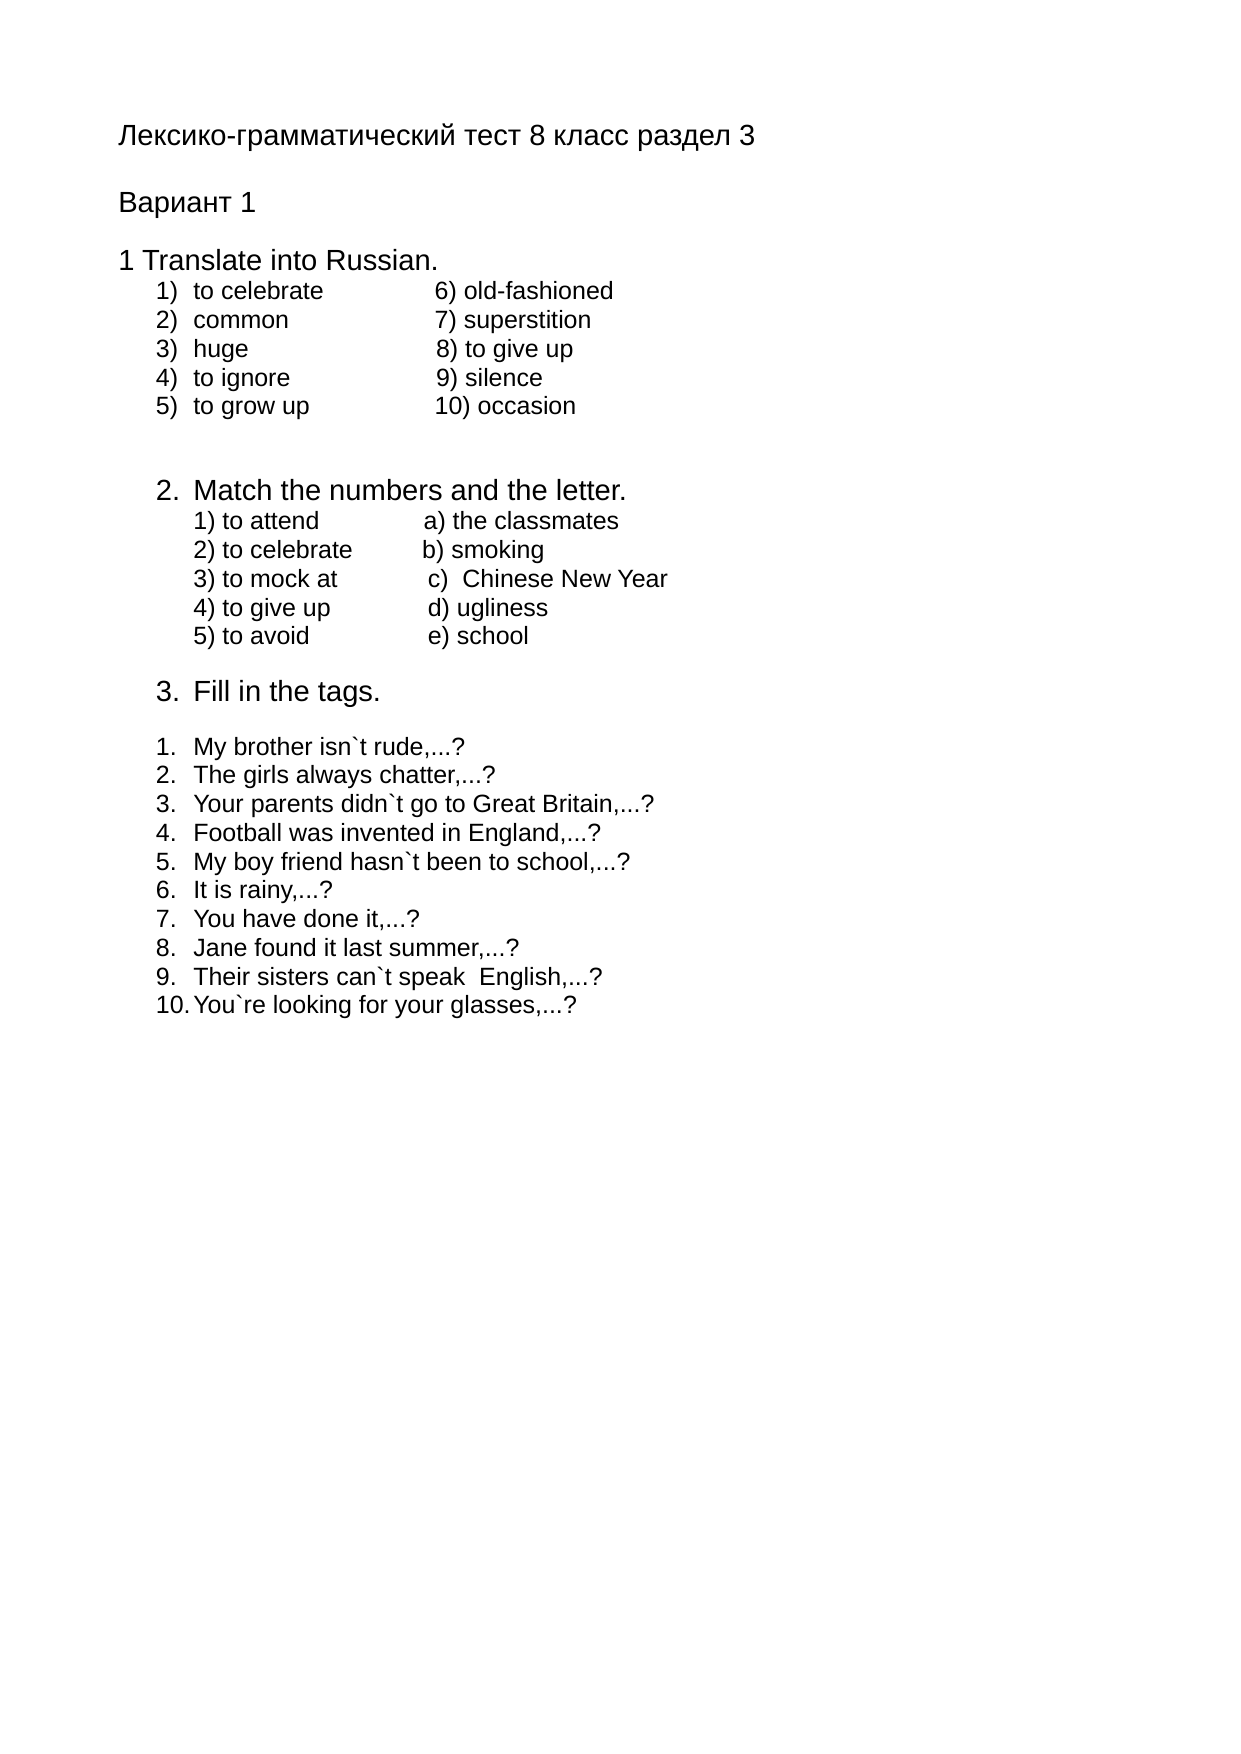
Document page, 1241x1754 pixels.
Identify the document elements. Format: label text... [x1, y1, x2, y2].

list 4) to give up d) ugliness [156, 592, 1122, 621]
list Football was invented in England,...? [156, 818, 1122, 846]
list 1) to attend a) the classmates [156, 506, 1122, 535]
list Match the numbers and the letter. [156, 473, 1122, 506]
list 2) to celebrate b) smoking [156, 535, 1122, 564]
list You have done it,...? [156, 904, 1122, 933]
list My brother isn`t rude,...? [156, 731, 1122, 760]
text 1 Translate into Russian. [118, 243, 1122, 276]
list common 7) superstition [156, 305, 1122, 334]
list Fill in the tags. [156, 674, 1122, 707]
text Вариант 1 [118, 185, 1122, 219]
list to grow up 10) occasion [156, 391, 1122, 420]
list to ignore 9) silence [156, 362, 1122, 391]
list It is rainy,...? [156, 875, 1122, 904]
list 3) to mock at c) Chinese New Year [156, 564, 1122, 592]
list Jane found it last summer,...? [156, 933, 1122, 961]
list The girls always chatter,...? [156, 760, 1122, 789]
text Лексико-грамматический тест 8 класс раздел 3 [118, 118, 1122, 152]
list My boy friend hasn`t been to school,...? [156, 846, 1122, 875]
list 5) to avoid e) school [156, 621, 1122, 650]
list Your parents didn`t go to Great Britain,...? [156, 789, 1122, 818]
list huge 8) to give up [156, 334, 1122, 362]
list Their sisters can`t speak English,...? [156, 961, 1122, 990]
list You`re looking for your glasses,...? [156, 990, 1122, 1019]
list to celebrate 6) old-fashioned [156, 276, 1122, 305]
